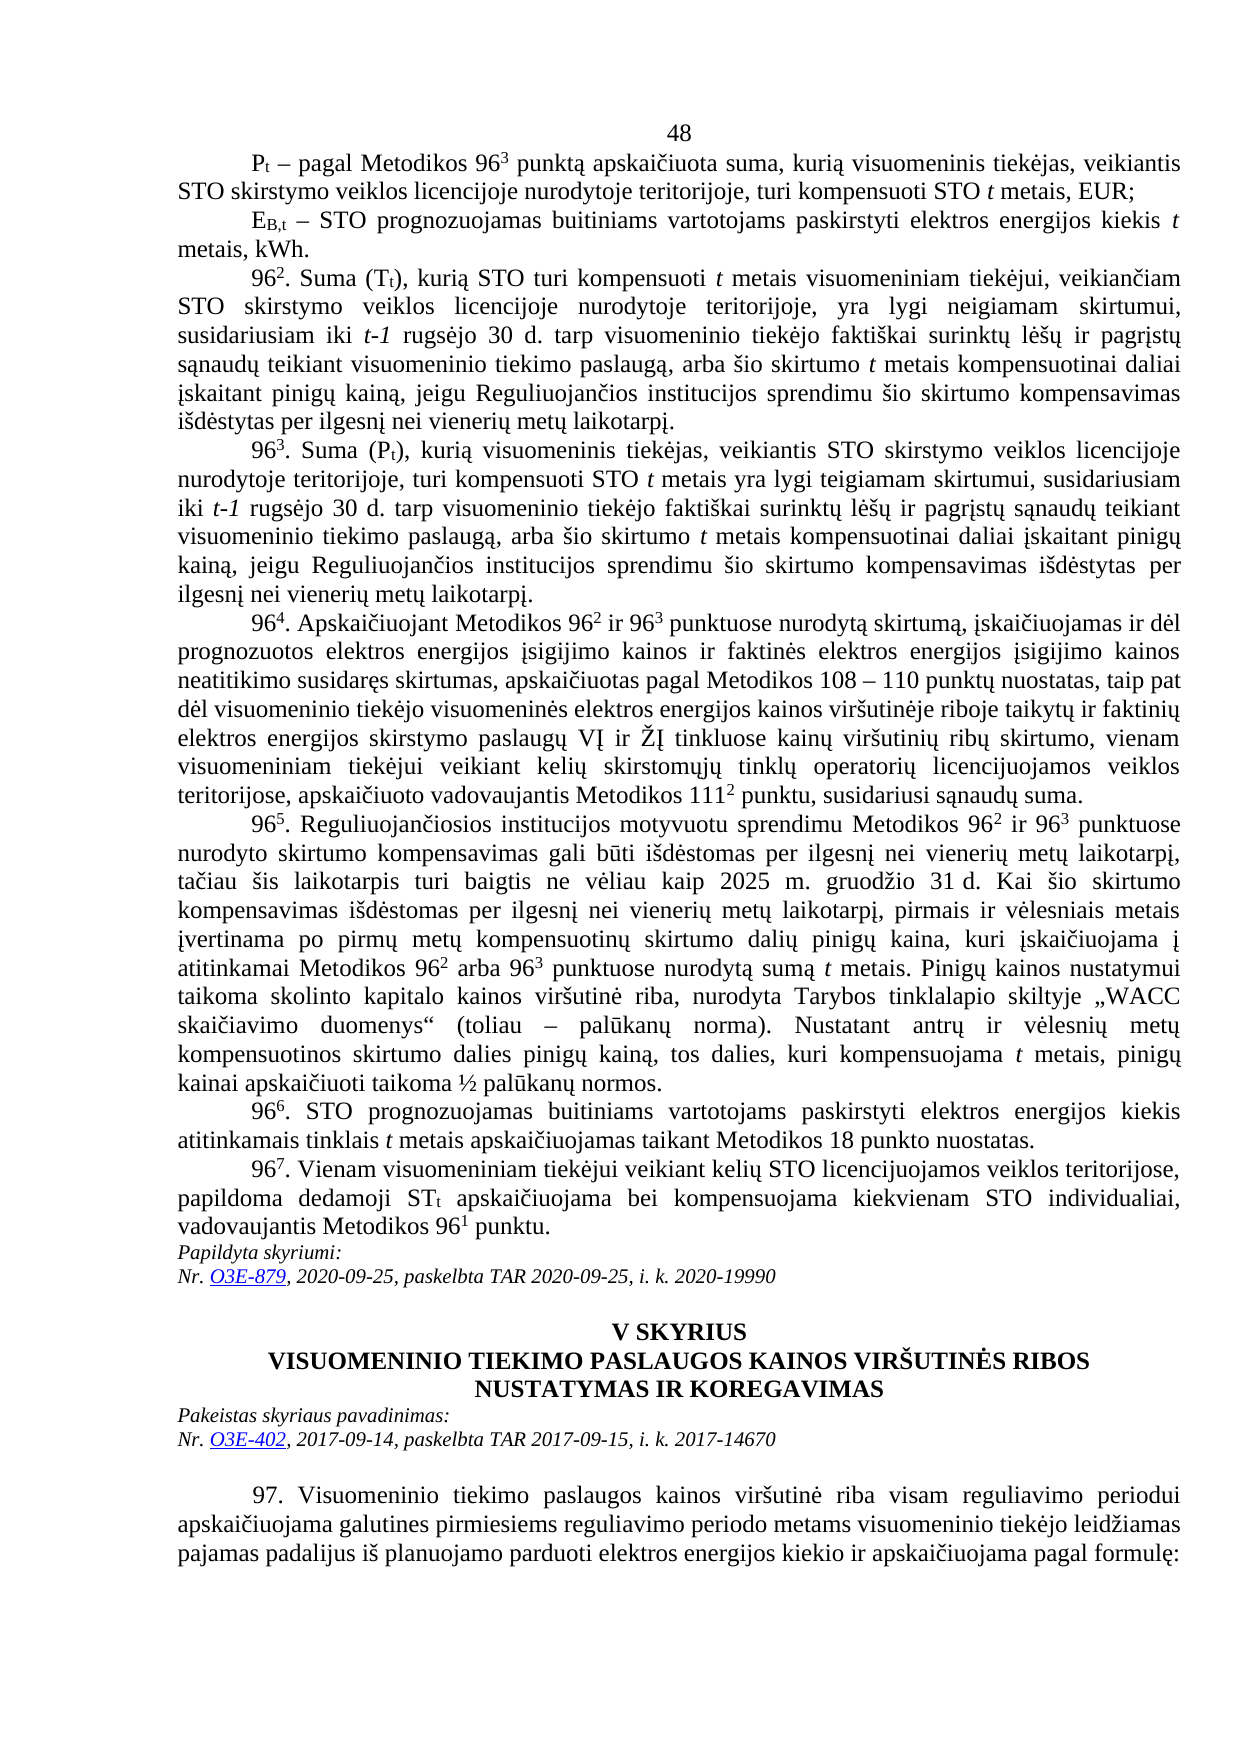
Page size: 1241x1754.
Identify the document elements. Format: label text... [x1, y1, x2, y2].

text VISUOMENINIO TIEKIMO PASLAUGOS KAINOS VIRŠUTINĖS RIBOS NUSTATYMAS IR KOREGAVIMAS [177, 1346, 1181, 1403]
text EB,t – STO prognozuojamas buitiniams vartotojams paskirstyti elektros energijos kiekis t metais, kWh. [177, 205, 1181, 263]
text 965. Reguliuojančiosios institucijos motyvuotu sprendimu Metodikos 962 ir 963 punktuose nurodyto skirtumo kompensavimas gali būti išdėstomas per ilgesnį nei vienerių metų laikotarpį, tačiau šis laikotarpis turi baigtis ne vėliau kaip 2025 m. gruodžio 31 d. Kai šio skirtumo kompensavimas išdėstomas per ilgesnį nei vienerių metų laikotarpį, pirmais ir vėlesniais metais įvertinama po pirmų metų kompensuotinų skirtumo dalių pinigų kaina, kuri įskaičiuojama į atitinkamai Metodikos 962 arba 963 punktuose nurodytą sumą t metais. Pinigų kainos nustatymui taikoma skolinto kapitalo kainos viršutinė riba, nurodyta Tarybos tinklalapio skiltyje „WACC skaičiavimo duomenys“ (toliau – palūkanų norma). Nustatant antrų ir vėlesnių metų kompensuotinos skirtumo dalies pinigų kainą, tos dalies, kuri kompensuojama t metais, pinigų kainai apskaičiuoti taikoma ½ palūkanų normos. [177, 809, 1181, 1096]
text Papildyta skyriumi: [177, 1240, 1181, 1264]
text Pakeistas skyriaus pavadinimas: [177, 1403, 1181, 1427]
text 967. Vienam visuomeniniam tiekėjui veikiant kelių STO licencijuojamos veiklos teritorijose, papildoma dedamoji STt apskaičiuojama bei kompensuojama kiekvienam STO individualiai, vadovaujantis Metodikos 961 punktu. [177, 1154, 1181, 1240]
text Nr. O3E-879, 2020-09-25, paskelbta TAR 2020-09-25, i. k. 2020-19990 [177, 1264, 1181, 1288]
text Nr. O3E-402, 2017-09-14, paskelbta TAR 2017-09-15, i. k. 2017-14670 [177, 1427, 1181, 1451]
text V SKYRIUS [177, 1317, 1181, 1346]
text Pt – pagal Metodikos 963 punktą apskaičiuota suma, kurią visuomeninis tiekėjas, veikiantis STO skirstymo veiklos licencijoje nurodytoje teritorijoje, turi kompensuoti STO t metais, EUR; [177, 148, 1181, 205]
text 963. Suma (Pt), kurią visuomeninis tiekėjas, veikiantis STO skirstymo veiklos licencijoje nurodytoje teritorijoje, turi kompensuoti STO t metais yra lygi teigiamam skirtumui, susidariusiam iki t-1 rugsėjo 30 d. tarp visuomeninio tiekėjo faktiškai surinktų lėšų ir pagrįstų sąnaudų teikiant visuomeninio tiekimo paslaugą, arba šio skirtumo t metais kompensuotinai daliai įskaitant pinigų kainą, jeigu Reguliuojančios institucijos sprendimu šio skirtumo kompensavimas išdėstytas per ilgesnį nei vienerių metų laikotarpį. [177, 435, 1181, 608]
text 966. STO prognozuojamas buitiniams vartotojams paskirstyti elektros energijos kiekis atitinkamais tinklais t metais apskaičiuojamas taikant Metodikos 18 punkto nuostatas. [177, 1096, 1181, 1154]
text 97. Visuomeninio tiekimo paslaugos kainos viršutinė riba visam reguliavimo periodui apskaičiuojama galutines pirmiesiems reguliavimo periodo metams visuomeninio tiekėjo leidžiamas pajamas padalijus iš planuojamo parduoti elektros energijos kiekio ir apskaičiuojama pagal formulę: [177, 1480, 1181, 1566]
text 962. Suma (Tt), kurią STO turi kompensuoti t metais visuomeniniam tiekėjui, veikiančiam STO skirstymo veiklos licencijoje nurodytoje teritorijoje, yra lygi neigiamam skirtumui, susidariusiam iki t-1 rugsėjo 30 d. tarp visuomeninio tiekėjo faktiškai surinktų lėšų ir pagrįstų sąnaudų teikiant visuomeninio tiekimo paslaugą, arba šio skirtumo t metais kompensuotinai daliai įskaitant pinigų kainą, jeigu Reguliuojančios institucijos sprendimu šio skirtumo kompensavimas išdėstytas per ilgesnį nei vienerių metų laikotarpį. [177, 263, 1181, 435]
text 964. Apskaičiuojant Metodikos 962 ir 963 punktuose nurodytą skirtumą, įskaičiuojamas ir dėl prognozuotos elektros energijos įsigijimo kainos ir faktinės elektros energijos įsigijimo kainos neatitikimo susidaręs skirtumas, apskaičiuotas pagal Metodikos 108 – 110 punktų nuostatas, taip pat dėl visuomeninio tiekėjo visuomeninės elektros energijos kainos viršutinėje riboje taikytų ir faktinių elektros energijos skirstymo paslaugų VĮ ir ŽĮ tinkluose kainų viršutinių ribų skirtumo, vienam visuomeniniam tiekėjui veikiant kelių skirstomųjų tinklų operatorių licencijuojamos veiklos teritorijose, apskaičiuoto vadovaujantis Metodikos 1112 punktu, susidariusi sąnaudų suma. [177, 608, 1181, 809]
